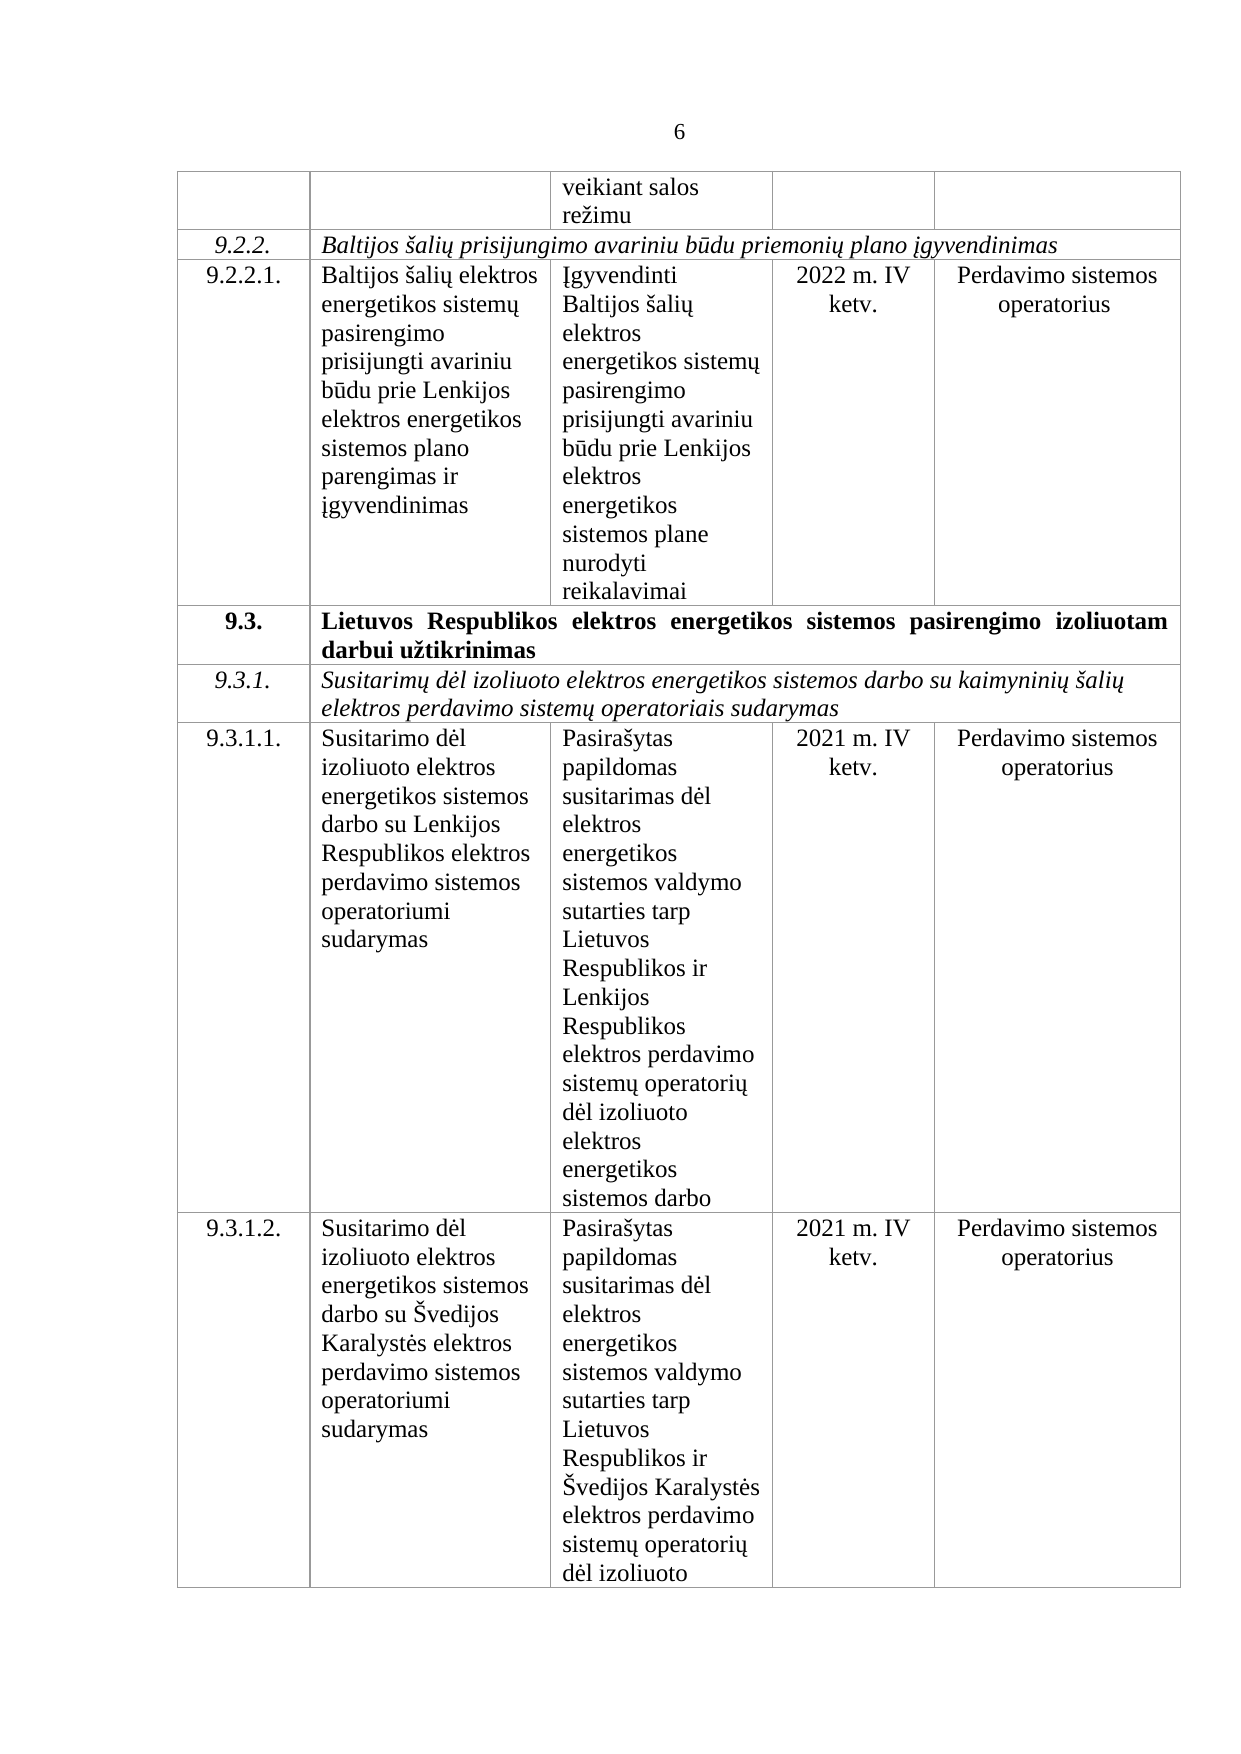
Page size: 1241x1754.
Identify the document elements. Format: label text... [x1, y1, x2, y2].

table_cell Pasirašytas papildomas susitarimas dėl elektros energetikos sistemos valdymo sutarties tarp Lietuvos Respublikos ir Lenkijos Respublikos elektros perdavimo sistemų operatorių dėl izoliuoto elektros energetikos sistemos darbo [551, 723, 772, 1212]
table_cell 9.3.1. [178, 665, 309, 722]
table_cell 9.2.2.1. [178, 260, 309, 605]
table_cell Susitarimo dėl izoliuoto elektros energetikos sistemos darbo su Lenkijos Respublikos elektros perdavimo sistemos operatoriumi sudarymas [311, 723, 550, 1212]
table_cell Įgyvendinti Baltijos šalių elektros energetikos sistemų pasirengimo prisijungti avariniu būdu prie Lenkijos elektros energetikos sistemos plane nurodyti reikalavimai [551, 260, 772, 605]
table_cell veikiant salos režimu [551, 172, 772, 229]
table_cell [773, 172, 934, 229]
table_cell [935, 172, 1180, 229]
table_cell 2021 m. IV ketv. [773, 723, 934, 1212]
table_cell Susitarimų dėl izoliuoto elektros energetikos sistemos darbo su kaimyninių šalių elektros perdavimo sistemų operatoriais sudarymas [311, 665, 1180, 722]
table_cell Susitarimo dėl izoliuoto elektros energetikos sistemos darbo su Švedijos Karalystės elektros perdavimo sistemos operatoriumi sudarymas [311, 1213, 550, 1587]
table_cell 9.3.1.2. [178, 1213, 309, 1587]
table_cell Lietuvos Respublikos elektros energetikos sistemos pasirengimo izoliuotam darbui užtikrinimas [311, 606, 1180, 664]
table_cell Baltijos šalių elektros energetikos sistemų pasirengimo prisijungti avariniu būdu prie Lenkijos elektros energetikos sistemos plano parengimas ir įgyvendinimas [311, 260, 550, 605]
table_cell Perdavimo sistemos operatorius [935, 723, 1180, 1212]
table_cell [311, 172, 550, 229]
table_cell 9.2.2. [178, 230, 309, 259]
table_cell 9.3.1.1. [178, 723, 309, 1212]
table_cell 9.3. [178, 606, 309, 664]
table_cell 2022 m. IV ketv. [773, 260, 934, 605]
table_cell [178, 172, 309, 229]
table_cell Perdavimo sistemos operatorius [935, 1213, 1180, 1587]
table_cell Perdavimo sistemos operatorius [935, 260, 1180, 605]
table_cell Pasirašytas papildomas susitarimas dėl elektros energetikos sistemos valdymo sutarties tarp Lietuvos Respublikos ir Švedijos Karalystės elektros perdavimo sistemų operatorių dėl izoliuoto [551, 1213, 772, 1587]
table_cell Baltijos šalių prisijungimo avariniu būdu priemonių plano įgyvendinimas [311, 230, 1180, 259]
table_cell 2021 m. IV ketv. [773, 1213, 934, 1587]
